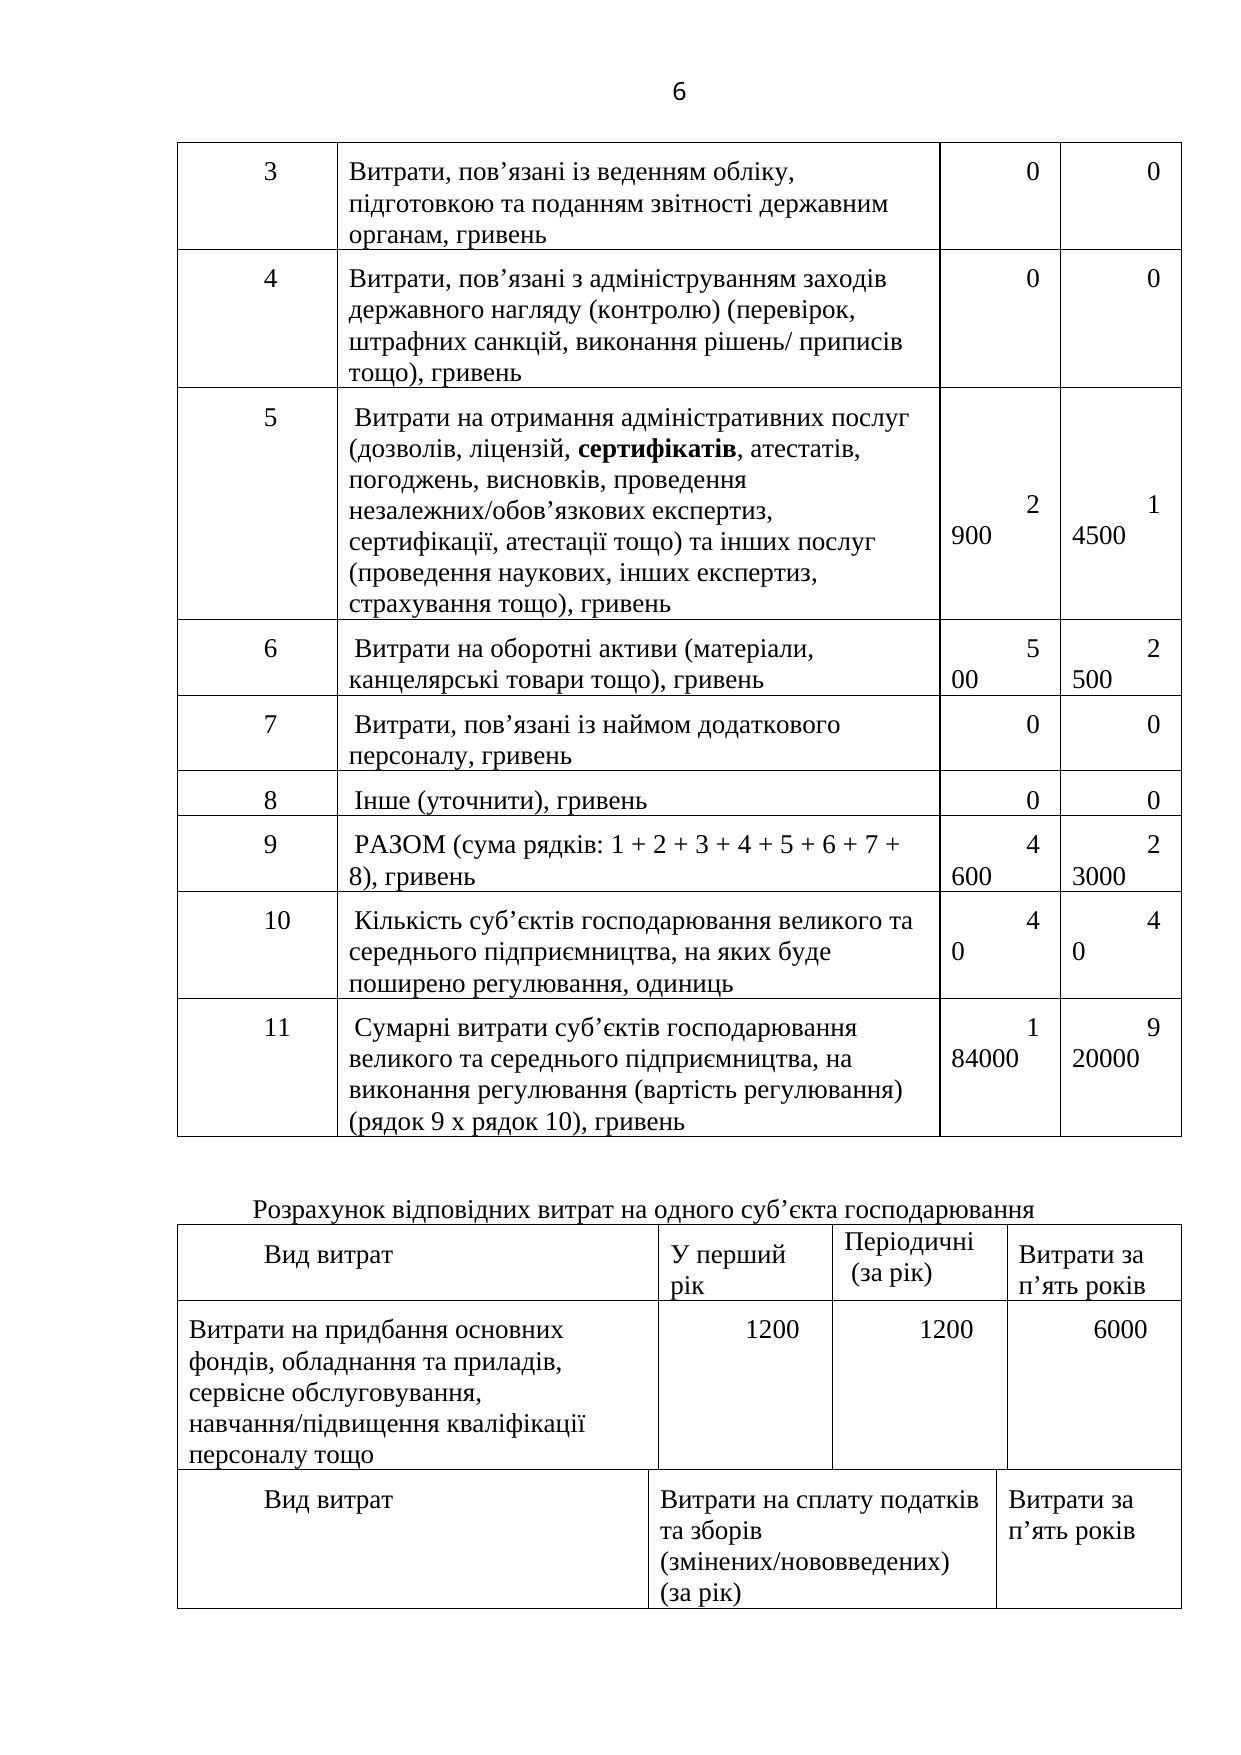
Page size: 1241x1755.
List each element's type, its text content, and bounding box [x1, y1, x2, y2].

table_cell 184000 [941, 999, 1060, 1136]
table_cell 11 [178, 999, 337, 1136]
table_cell 6 [178, 620, 337, 694]
table_cell Витрати на отримання адміністративних послуг (дозволів, ліцензій, сертифікатів, атестатів, погоджень, висновків, проведення незалежних/обов’язкових експертиз, сертифікації, атестації тощо) та інших послуг (проведення наукових, інших експертиз, страхування тощо), гривень [338, 388, 939, 619]
table_cell 1200 [659, 1301, 832, 1469]
table_cell 10 [178, 892, 337, 998]
table_cell Інше (уточнити), гривень [338, 771, 939, 815]
table_cell 40 [941, 892, 1060, 998]
table_cell 1200 [833, 1301, 1007, 1469]
table_cell Витрати, пов’язані із веденням обліку, підготовкою та поданням звітності державним органам, гривень [338, 143, 939, 249]
table_cell 3 [178, 143, 337, 249]
table_cell 0 [1061, 143, 1181, 249]
table_cell 23000 [1061, 816, 1181, 891]
text Розрахунок відповідних витрат на одного суб’єкта господарювання [177, 1193, 1181, 1224]
table_cell 0 [941, 696, 1060, 770]
table_cell 40 [1061, 892, 1181, 998]
table_cell 8 [178, 771, 337, 815]
table_cell 2900 [941, 388, 1060, 619]
table_cell Витрати на придбання основних фондів, обладнання та приладів, сервісне обслуговування, навчання/підвищення кваліфікації персоналу тощо [178, 1301, 658, 1469]
table_cell 6000 [1008, 1301, 1181, 1469]
table_cell 7 [178, 696, 337, 770]
table_cell 9 [178, 816, 337, 891]
table_header У перший рік [659, 1225, 832, 1300]
table_cell 0 [1061, 696, 1181, 770]
table_cell Кількість суб’єктів господарювання великого та середнього підприємництва, на яких буде поширено регулювання, одиниць [338, 892, 939, 998]
table_header Періодичні (за рік) [833, 1225, 1007, 1300]
table_cell Вид витрат [178, 1470, 648, 1607]
table_cell Витрати на оборотні активи (матеріали, канцелярські товари тощо), гривень [338, 620, 939, 694]
table_cell 0 [941, 143, 1060, 249]
table_cell Витрати, пов’язані із наймом додаткового персоналу, гривень [338, 696, 939, 770]
table_cell 0 [1061, 771, 1181, 815]
table_cell 2500 [1061, 620, 1181, 694]
table_cell 0 [941, 250, 1060, 387]
table_cell Витрати, пов’язані з адмініструванням заходів державного нагляду (контролю) (перевірок, штрафних санкцій, виконання рішень/ приписів тощо), гривень [338, 250, 939, 387]
table_cell 0 [941, 771, 1060, 815]
table_cell Витрати на сплату податків та зборів (змінених/нововведених) (за рік) [649, 1470, 996, 1607]
table_cell Витрати за п’ять років [997, 1470, 1181, 1607]
table_cell 500 [941, 620, 1060, 694]
table_cell 0 [1061, 250, 1181, 387]
table_cell Сумарні витрати суб’єктів господарювання великого та середнього підприємництва, на виконання регулювання (вартість регулювання) (рядок 9 х рядок 10), гривень [338, 999, 939, 1136]
table_cell 14500 [1061, 388, 1181, 619]
table_header Вид витрат [178, 1225, 658, 1300]
table_cell 920000 [1061, 999, 1181, 1136]
table_cell 5 [178, 388, 337, 619]
table_cell 4600 [941, 816, 1060, 891]
table_header Витрати за п’ять років [1008, 1225, 1181, 1300]
table_cell РАЗОМ (сума рядків: 1 + 2 + 3 + 4 + 5 + 6 + 7 + 8), гривень [338, 816, 939, 891]
table_cell 4 [178, 250, 337, 387]
